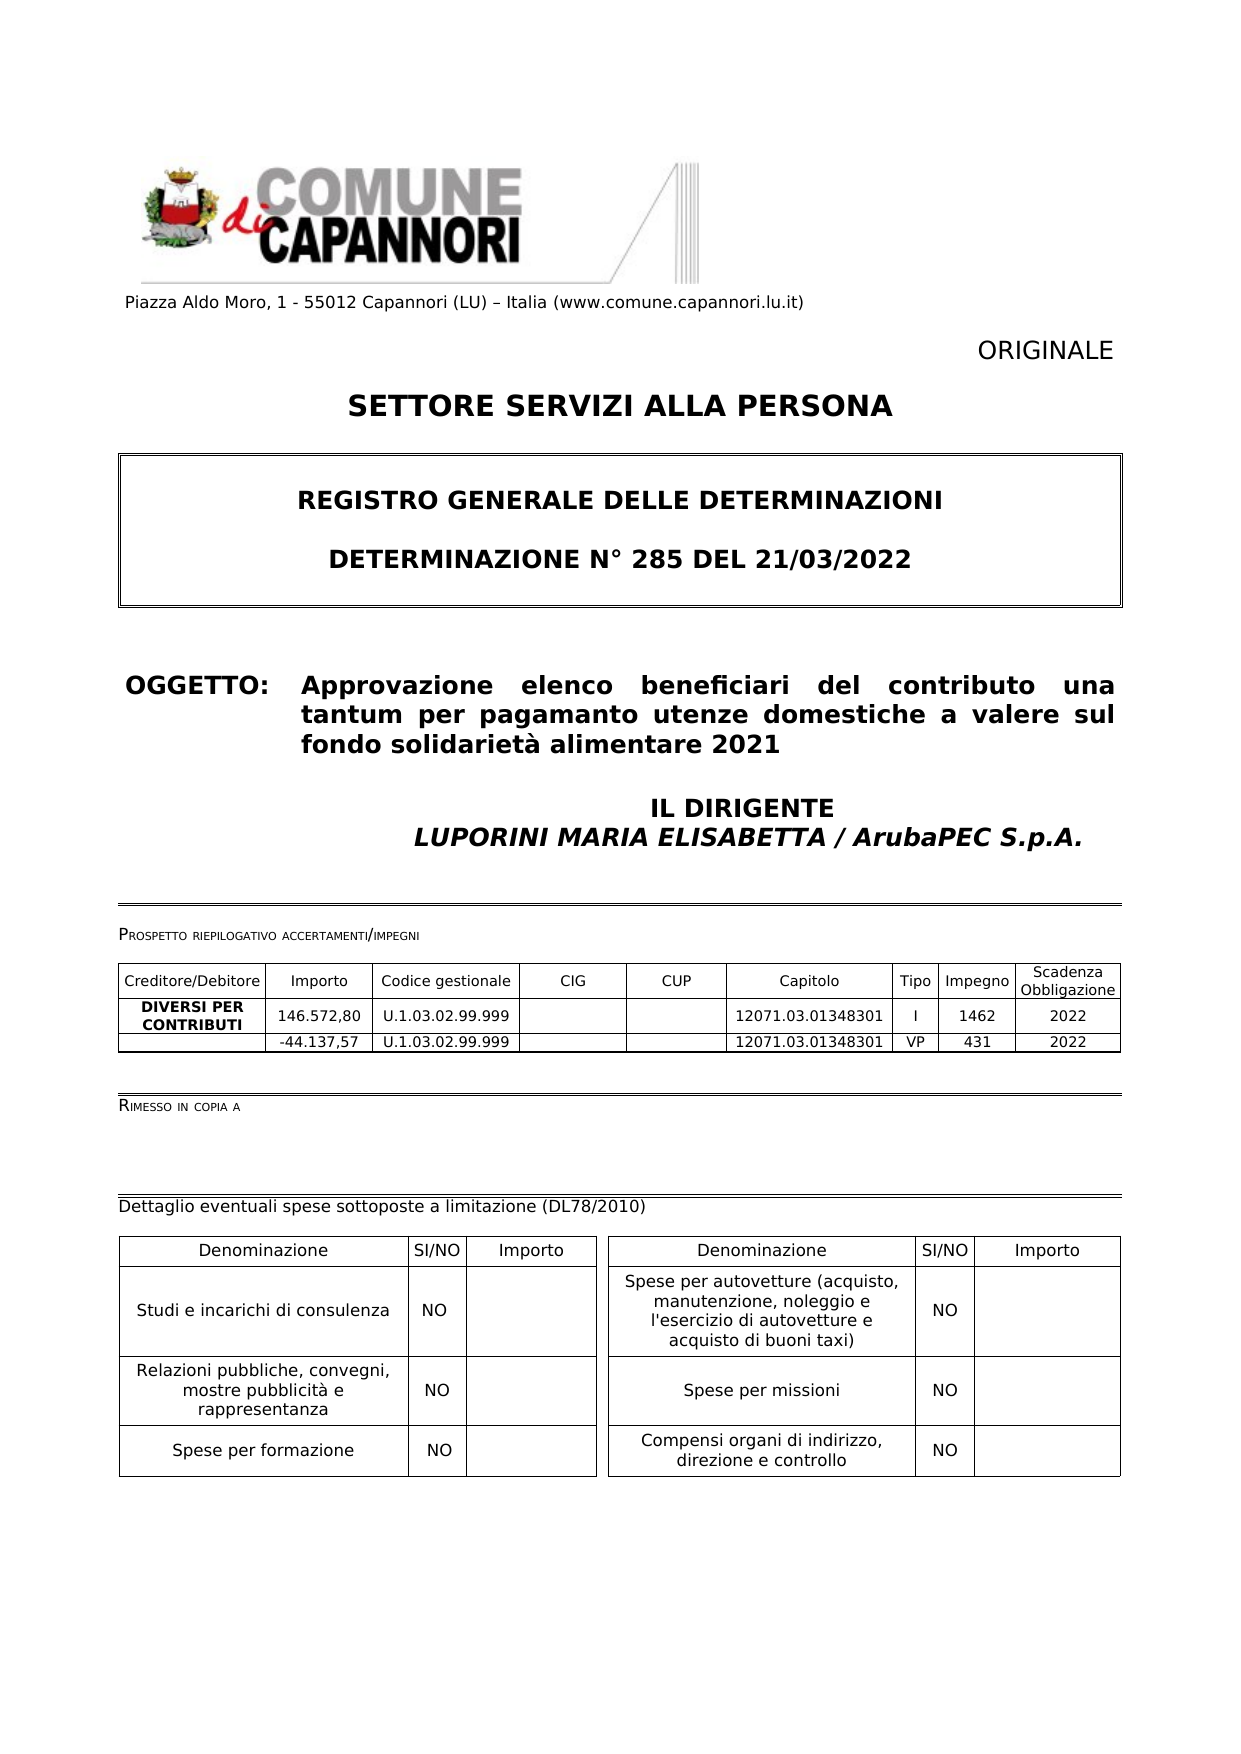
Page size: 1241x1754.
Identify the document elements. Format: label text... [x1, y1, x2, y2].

table_cell [597, 1266, 608, 1356]
table_cell [467, 1357, 596, 1425]
text Dettaglio eventuali spese sottoposte a limitazione (DL78/2010) [118, 1198, 1122, 1216]
table_cell [627, 999, 726, 1033]
table_header Denominazione [120, 1237, 408, 1266]
table_header Importo [467, 1237, 596, 1266]
text Rimesso in copia a [118, 1096, 1122, 1115]
table_cell [597, 1425, 608, 1476]
table_cell Studi e incarichi di consulenza [120, 1267, 408, 1356]
table_cell Relazioni pubbliche, convegni, mostre pubblicità e rappresentanza [120, 1357, 408, 1425]
picture [141, 156, 699, 284]
table_cell I [893, 999, 938, 1033]
table_header Denominazione [609, 1237, 915, 1266]
table_header SI/NO [916, 1237, 974, 1266]
table_header [117, 148, 719, 293]
table_header Importo [975, 1237, 1120, 1266]
subtitle SETTORE SERVIZI ALLA PERSONA [118, 390, 1122, 424]
table_cell NO [409, 1267, 466, 1356]
table_header Tipo [893, 964, 938, 998]
table_header Capitolo [727, 964, 892, 998]
table_cell NO [916, 1357, 974, 1425]
text ORIGINALE [118, 336, 1122, 366]
table_cell [975, 1357, 1120, 1425]
table_cell VP [893, 1034, 938, 1051]
table_header [597, 1236, 608, 1266]
table_cell [520, 999, 626, 1033]
table_cell 146.572,80 [266, 999, 372, 1033]
table_cell 1462 [939, 999, 1015, 1033]
table_header Codice gestionale [373, 964, 519, 998]
table_cell NO [409, 1426, 466, 1476]
table_cell [597, 1356, 608, 1425]
table_cell U.1.03.02.99.999 [373, 1034, 519, 1051]
table_cell 12071.03.01348301 [727, 999, 892, 1033]
table_cell NO [916, 1426, 974, 1476]
table_cell -44.137,57 [266, 1034, 372, 1051]
table_cell [117, 1154, 648, 1173]
table_cell 12071.03.01348301 [727, 1034, 892, 1051]
table_header [719, 148, 1117, 293]
table_header Approvazione elenco beneficiari del contributo una tantum per pagamanto utenze domestiche a valere sul fondo solidarietà alimentare 2021 [295, 666, 1122, 765]
table_cell 2022 [1016, 999, 1120, 1033]
text IL DIRIGENTE [118, 794, 1122, 823]
table_header Scadenza Obbligazione [1016, 964, 1120, 998]
text DETERMINAZIONE N° 285 DEL 21/03/2022 [121, 540, 1120, 574]
table_header [117, 1115, 648, 1154]
table_header SI/NO [409, 1237, 466, 1266]
table_header CIG [520, 964, 626, 998]
table_cell [627, 1034, 726, 1051]
table_cell Piazza Aldo Moro, 1 - 55012 Capannori (LU) – Italia (www.comune.capannori.lu.it) [117, 293, 1117, 312]
text LUPORINI MARIA ELISABETTA / ArubaPEC S.p.A. [118, 823, 1122, 852]
table_cell Spese per formazione [120, 1426, 408, 1476]
table_header Creditore/Debitore [119, 964, 265, 998]
table_header [648, 1115, 1121, 1154]
table_header Impegno [939, 964, 1015, 998]
table_header Importo [266, 964, 372, 998]
table_cell [648, 1154, 1121, 1173]
table_cell Compensi organi di indirizzo, direzione e controllo [609, 1426, 915, 1476]
table_cell 431 [939, 1034, 1015, 1051]
text Prospetto riepilogativo accertamenti/impegni [118, 924, 1122, 944]
table_header CUP [627, 964, 726, 998]
table_cell NO [916, 1267, 974, 1356]
table_cell 2022 [1016, 1034, 1120, 1051]
table_cell [520, 1034, 626, 1051]
table_cell [119, 1034, 265, 1051]
table_cell [467, 1267, 596, 1356]
table_cell NO [409, 1357, 466, 1425]
table_cell [467, 1426, 596, 1476]
table_cell [975, 1267, 1120, 1356]
table_cell Spese per autovetture (acquisto, manutenzione, noleggio e l'esercizio di autovetture e acquisto di buoni taxi) [609, 1267, 915, 1356]
table_header OGGETTO: [118, 666, 295, 765]
table_cell U.1.03.02.99.999 [373, 999, 519, 1033]
text REGISTRO GENERALE DELLE DETERMINAZIONI [121, 482, 1120, 516]
table_cell DIVERSI PER CONTRIBUTI [119, 999, 265, 1033]
table_cell [975, 1426, 1120, 1476]
table_cell Spese per missioni [609, 1357, 915, 1425]
